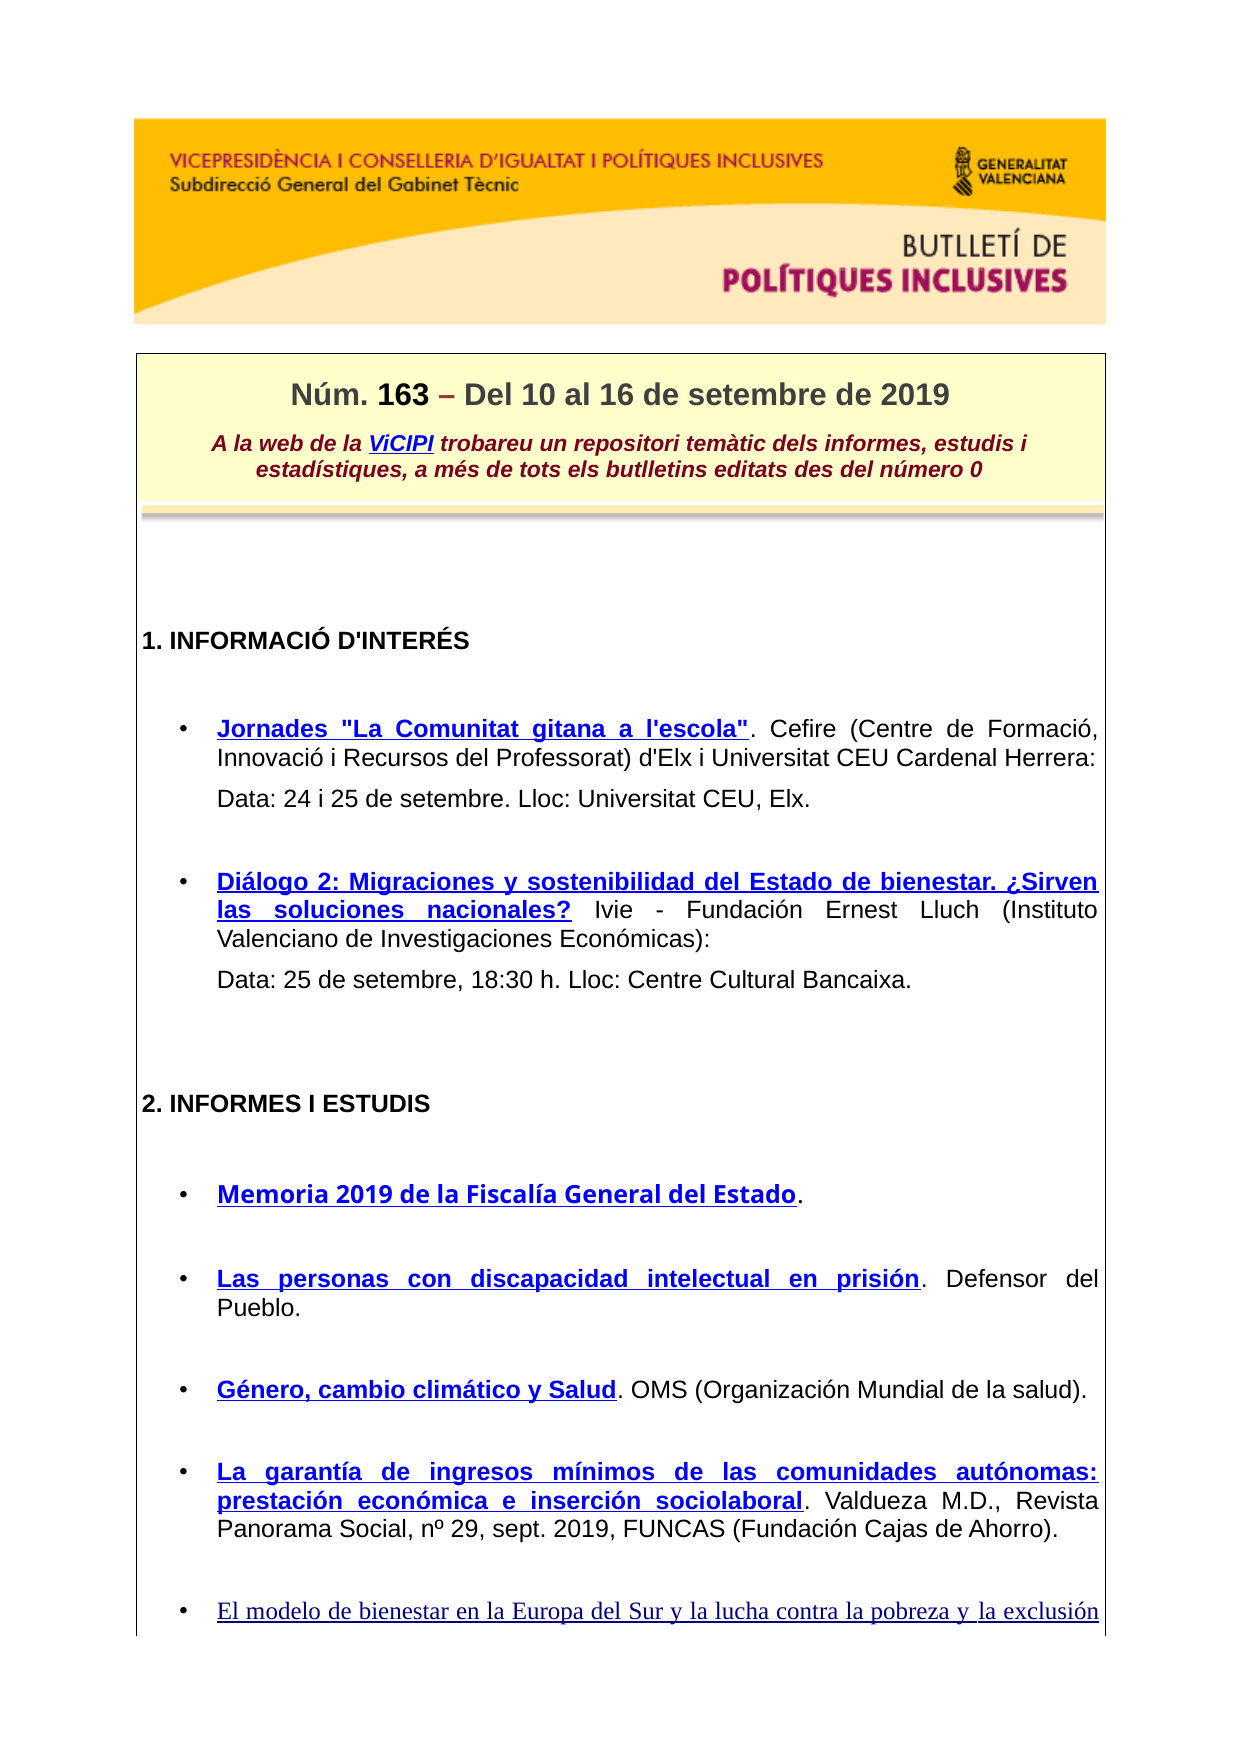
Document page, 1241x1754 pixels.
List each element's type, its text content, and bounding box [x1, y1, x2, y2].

table_header Núm. 163 – Del 10 al 16 de setembre de 2019 A la web de la ViCIPI trobareu un repositori temàtic dels informes, estudis i estadístiques, a més de tots els butlletins editats des del número 0 [137, 354, 1105, 500]
table_cell 1. INFORMACIÓ D'INTERÉS Jornades "La Comunitat gitana a l'escola". Cefire (Centre de Formació, Innovació i Recursos del Professorat) d'Elx i Universitat CEU Cardenal Herrera: Data: 24 i 25 de setembre. Lloc: Universitat CEU, Elx. Diálogo 2: Migraciones y sostenibilidad del Estado de bienestar. ¿Sirven las soluciones nacionales? Ivie - Fundación Ernest Lluch (Instituto Valenciano de Investigaciones Económicas): Data: 25 de setembre, 18:30 h. Lloc: Centre Cultural Bancaixa. 2. INFORMES I ESTUDIS Memoria 2019 de la Fiscalía General del Estado. Las personas con discapacidad intelectual en prisión. Defensor del Pueblo. Género, cambio climático y Salud. OMS (Organización Mundial de la salud). La garantía de ingresos mínimos de las comunidades autónomas: prestación económica e inserción sociolaboral. Valdueza M.D., Revista Panorama Social, nº 29, sept. 2019, FUNCAS (Fundación Cajas de Ahorro). El modelo de bienestar en la Europa del Sur y la lucha contra la pobreza y la exclusión social. Mingione, E. y Benassi, D., Revista Panorama Social, nº 29, sept. 2019, FUNCAS. Una panorámica actual de la pobreza en España: diacronía y comparación internacional. Rodríguez, J.C., Revista Panorama Social, nº 29, sept. 2019, FUNCAS. Los menores víctimas de violencia familiar no física: tres visiones complementarias. Sánchez-Morago, S. y Becerril, D., Cuadernos de Trabajo Social, vol 32 - núm. 2 (2019), Universidad Complutense. Spain: Policies and progress towards investing in children. Comissió Europea: Aquest informe actualitza les dades, situació legislativa i plans estatals que defineixen la política de protecció de la infància. Recent Trends in Child and Family Policy in the EU: Annual thematic report. European Platform for Investing in Children (EPIC) i Comissió Europea: Balanç de les noves polítiques en matèria d'infància, adolescència i família en els 28 països membres de la UE. 3. NORMATIVA EN MATÈRIA SOCIAL Generalitat: Resolució de 27 d'agost de 2019, del director general d'Igualtat en la Diversitat, per la qual es prorroguen les beques per a la realització de pràctiques professionals en la Direcció General d'Igualtat en la Diversitat. (DOGV nº 8631, de 10/9/2019) Resolució de 4 de setembre de 2019, de la Vicepresidència i Conselleria d'Igualtat i Polítiques Inclusives, per la qual es resol ampliar el règim d'acords d'acció concertada en matèria de serveis socials en el sector d'atenció a persones amb diversitat funcional per a l'any 2019. (DOGV nº 8631, de 10/9/2019) Ordre 8/2019, de 7 de setembre, de la Vicepresidència i Conselleria d'Igualtat i Polítiques Inclusives, per la qual s'estableixen les bases reguladores per a la concessió de subvencions dirigides a la realització de programes d'interés general per a atendre finalitats de caràcter social amb càrrec al tram autonòmic de l'assignació tributària del 0,7 per 100 de l'Impost sobre la Renda de les Persones Físiques. (DOGV nº 8632, de 11/9/2019) Resolució de 12 d'agost de 2019, de la Vicepresidència i Conselleria d'Igualtat i Polítiques Inclusives, per la qual es concedeixen i es dóna publicitat a les subvencions per al desenvolupament de programes de serveis socials especialitzats en dona en situació de risc o exclusió social. (DOGV nº 8633, de 12/9/2019) Resolució de 7 de setembre de 2019, de la Vicepresidència i Conselleria d'Igualtat i Polítiques Inclusives, per la qual es convoquen beques per a la realització de pràctiques professionals en la Direcció General d'Infància i Adolescència. (DOGV nº 8634, de 13/9/2019) Resolució de 12 d'agost de 2019, de la Vicepresidència i Conselleria d'Igualtat i Polítiques Inclusives, per la qual es concedeixen les subvencions per al desenvolupament de programes que fomenten la igualtat entre dones i homes i/o l'associacionisme de dones, a la Comunitat Valenciana, en l'exercici 2019, i se'ls dona publicitat. (DOGV nº 8634, de 13/9/2019) Resolució de 28 d'agost de 2019, de la Direcció General de Diversitat Funcional i Salut Mental, per la qual s'aprova el model de sol·licitud de la targeta acreditativa de la condició de persona amb discapacitat. (DOGV nº 8635, de 16/9/2019) 4. ESTADÍSTIQUES D'INTERÉS SOCIAL Indicadors del mercat de treball a nivell subprovincial, resultats per comarques (segon trimestre de 2019). Portal Estadístic de la Generalitat Valenciana: La taxa de desocupació en la Comunitat Valenciana per a la població de 16 a 64 anys en el segon trimestre de 2019 va ser del 14,4%, 1,4 punts menys que fa un any. Respecte al trimestre anterior, en 19 de les 34 comarques de la Comunitat Valenciana augmenta la taxa de desocupació, mentre que en 15 comarques disminueix. Pel que respecta a la taxa d’activitat va ser del 75,1%, 0,4 punts menys que fa un any. Pel que fa a la taxa d’ocupació va ser del 64,3%, 0,7 punts més que fa un any. Delitos sexuales y violencia de género. Memoria de la Fiscalía General del Estado: En 2018 s'han incoat 22.443 procediments relacionats amb violència domèstica i de gènere i s'han sol·licitat 2.534 ordres de protecció en el conjunt d'Espanya, de les quals s'han concedit el 69% (1.746), mentre que el percentatge de sentències condemnatòries ascendeix al 59%. Els delictes més freqüents són el maltractament ocasional, les lesions i el maltractament habitual, per aquest ordre. Els procediments iniciats per delictes sexuals (agressions i abusos) van augmentar en 2018 fins a quasi 19.000 assumptes, un 23% més que l'any anterior. Quant a delictes sexuals comeses per menors (agressions i abusos) es van registrar 1.833 a España en 2018 (un 32% mes que en 2017) i 344 casos a la Comunitat Valenciana, el doble que en 2013 (168). És el major número entre les CCAA. Quant a delictes de violació comesos per menors, es van produir 648 en tota Espanya en 2018, un 43% més que l'any anterior. En 2018 es van dictar 41.000 sentències en matèria de violència de gènere en tota Espanya, de les quals el 71% (29.000) van ser condemnatòries. Al seu torn, 17.000 d'aquestes van ser per conformitat amb l'acusat. La trata de seres humanos con fines de explotación sexual en España: la esclavitud de mujeres. Memoria de la Fiscalía General del Estado: En el període 2013-2018 s'han identificat 1.181 persones com a víctimes de tràfic d'éssers humans amb finalitats d'explotació sexual. D'elles 1.034 són dones majors d'edat; 127 dones menors d'edat; 13 dones amb discapacitat cognitiva; 6 homes majors d'edat i 1 home menor d'edat. De la mateixa manera han sigut localitzades en situació de greu risc 1.357 víctimes (1.340 dones i 17 homes) en aquest període. En el mateix període s'ha investigat a 2.954 persones per aquest tipus de delictes (58% homes, 42% dones). S'han dictat 74 sentències per delictes de tràfic d'éssers humans amb finalitats d'explotació sexual, 26 d'elles absolutòries. Menores extranjeros no acompañados (MENA). Memoria de la Fiscalía General del Estado: En 2018 es van registrar 7.026 menors estrangers no acompanyats arribats a Espanya per via marítima de manera irregular, la qual cosa representa un increment del 200% respecte a 2017 (2.345 MENA), i d'un 3.050% respecte a 2014 (223). El 97% (6.810) són de sexe masculí i la resta (216) són xiquetes. Majoritàriament procedeixen del Marroc (62%). No hi ha dades quantitatives sobre menors arribats per via terrestre o aèria. Respecte a menors acompanyats per adults, van arribar 755 en 2018, quasi 6 vegades més que en 2017 (216). Del total, 383 són de sexe femení i 372 de sexe masculí. Quant a menors baix tutela o acolliment dels serveis de protecció, a 31 de desembre 2018 figuraven inscrits un total de 13.796, més del doble (augment del 115%) respecte als inscrits un any abans. D'ells 12.825 són xiquets i 971 xiquetes. La majoria es troben tutelats per Andalusia (6.294 menors, el 46%). A la Comunitat Valenciana hi ha 730 (el 5% del total). Estadística sobre ejecuciones hipotecarias (segundo trimestre 2019). INE: Les inscripcions de certificacions per execucions hipotecàries iniciades sobre habitatge habitual van ser 1.359, un 24% menys que en el mateix trimestre de 2018 i un 79% menys que en 2016. El total de certificacions per execucions hipotecàries sobre habitatges de persones físiques va ser de 1.986 (habitatge habitual i altres residències), de les quals el 15% es van iniciar a la Comunitat Valenciana. Informe sobre inmigración irregular (datos acumulados desde el 1 de enero al 1 de septiembre de 2019). Ministerio del Interior: El total d'immigrants irregulars arribats a Espanya per via marítima o terrestre durant 2019 (fins a l'1 de setembre) va ser de 19.307, un 42% menys que en el mateix període de l'any anterior. EU population up to over 513 million on 1 January 2019: More deaths than births. Eurostat: La població de la Unió Europea a 1 de gener de 2019 era de 513,5 milions de persones, només 1,1 milions més que un any abans. Durant 2018 va haver-hi 5,3 defuncions per 5 milions de naixements, per la qual cosa l'increment de població va ser degut exclusivament a la immigració. La població espanyola (46,9 milions) representava el 9,1% del total. Visualise population trends in your country. Eurostat: Aquesta eina permet comparar les actuals piràmides de població de la UE i dels seus Estats membres amb les projeccions previstes fins a 2100. La projecció de la població espanyola per a l'any 2030 és de 49 milions de persones, enfront dels 46,9 actuals. [137, 532, 1105, 1636]
picture [133, 118, 1107, 324]
table_cell [137, 500, 1105, 532]
